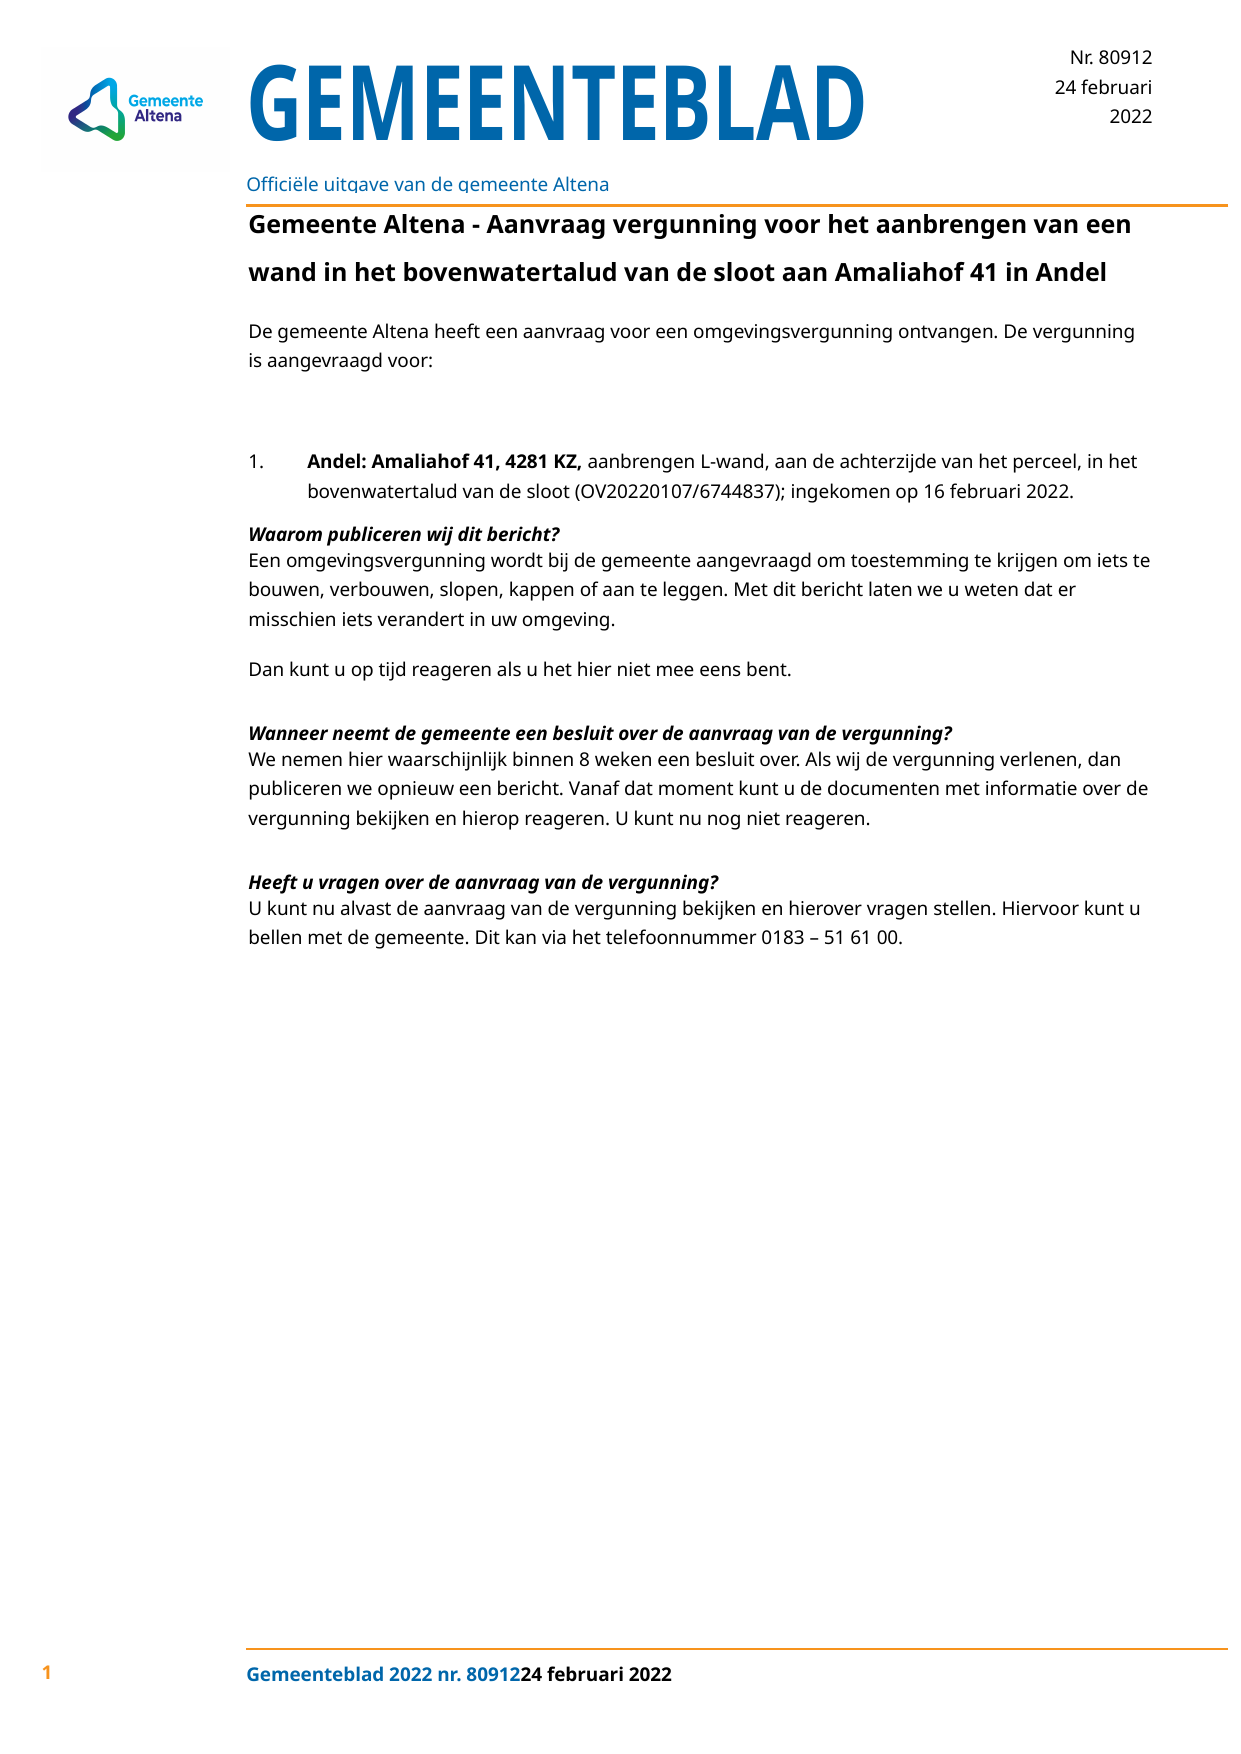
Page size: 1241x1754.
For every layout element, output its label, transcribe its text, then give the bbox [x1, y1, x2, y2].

picture [41, 47, 231, 172]
text Heeft u vragen over de aanvraag van de vergunning? [248, 869, 1152, 895]
text Gemeente Altena - Aanvraag vergunning voor het aanbrengen van een wand in het bovenwatertalud van de sloot aan Amaliahof 41 in Andel [248, 207, 1152, 288]
text Een omgevingsvergunning wordt bij de gemeente aangevraagd om toestemming te krijgen om iets te bouwen, verbouwen, slopen, kappen of aan te leggen. Met dit bericht laten we u weten dat er misschien iets verandert in uw omgeving. [248, 547, 1152, 632]
text Wanneer neemt de gemeente een besluit over de aanvraag van de vergunning? [248, 720, 1152, 746]
text De gemeente Altena heeft een aanvraag voor een omgevingsvergunning ontvangen. De vergunning is aangevraagd voor: [248, 318, 1152, 373]
list Andel: Amaliahof 41, 4281 KZ, aanbrengen L-wand, aan de achterzijde van het perceel, in het bovenwatertalud van de sloot (OV20220107/6744837); ingekomen op 16 februari 2022. [248, 448, 1152, 504]
text U kunt nu alvast de aanvraag van de vergunning bekijken en hierover vragen stellen. Hiervoor kunt u bellen met de gemeente. Dit kan via het telefoonnummer 0183 – 51 61 00. [248, 895, 1152, 950]
text Dan kunt u op tijd reageren als u het hier niet mee eens bent. [248, 656, 1152, 682]
text Waarom publiceren wij dit bericht? [248, 521, 1152, 547]
text We nemen hier waarschijnlijk binnen 8 weken een besluit over. Als wij de vergunning verlenen, dan publiceren we opnieuw een bericht. Vanaf dat moment kunt u de documenten met informatie over de vergunning bekijken en hierop reageren. U kunt nu nog niet reageren. [248, 746, 1152, 831]
